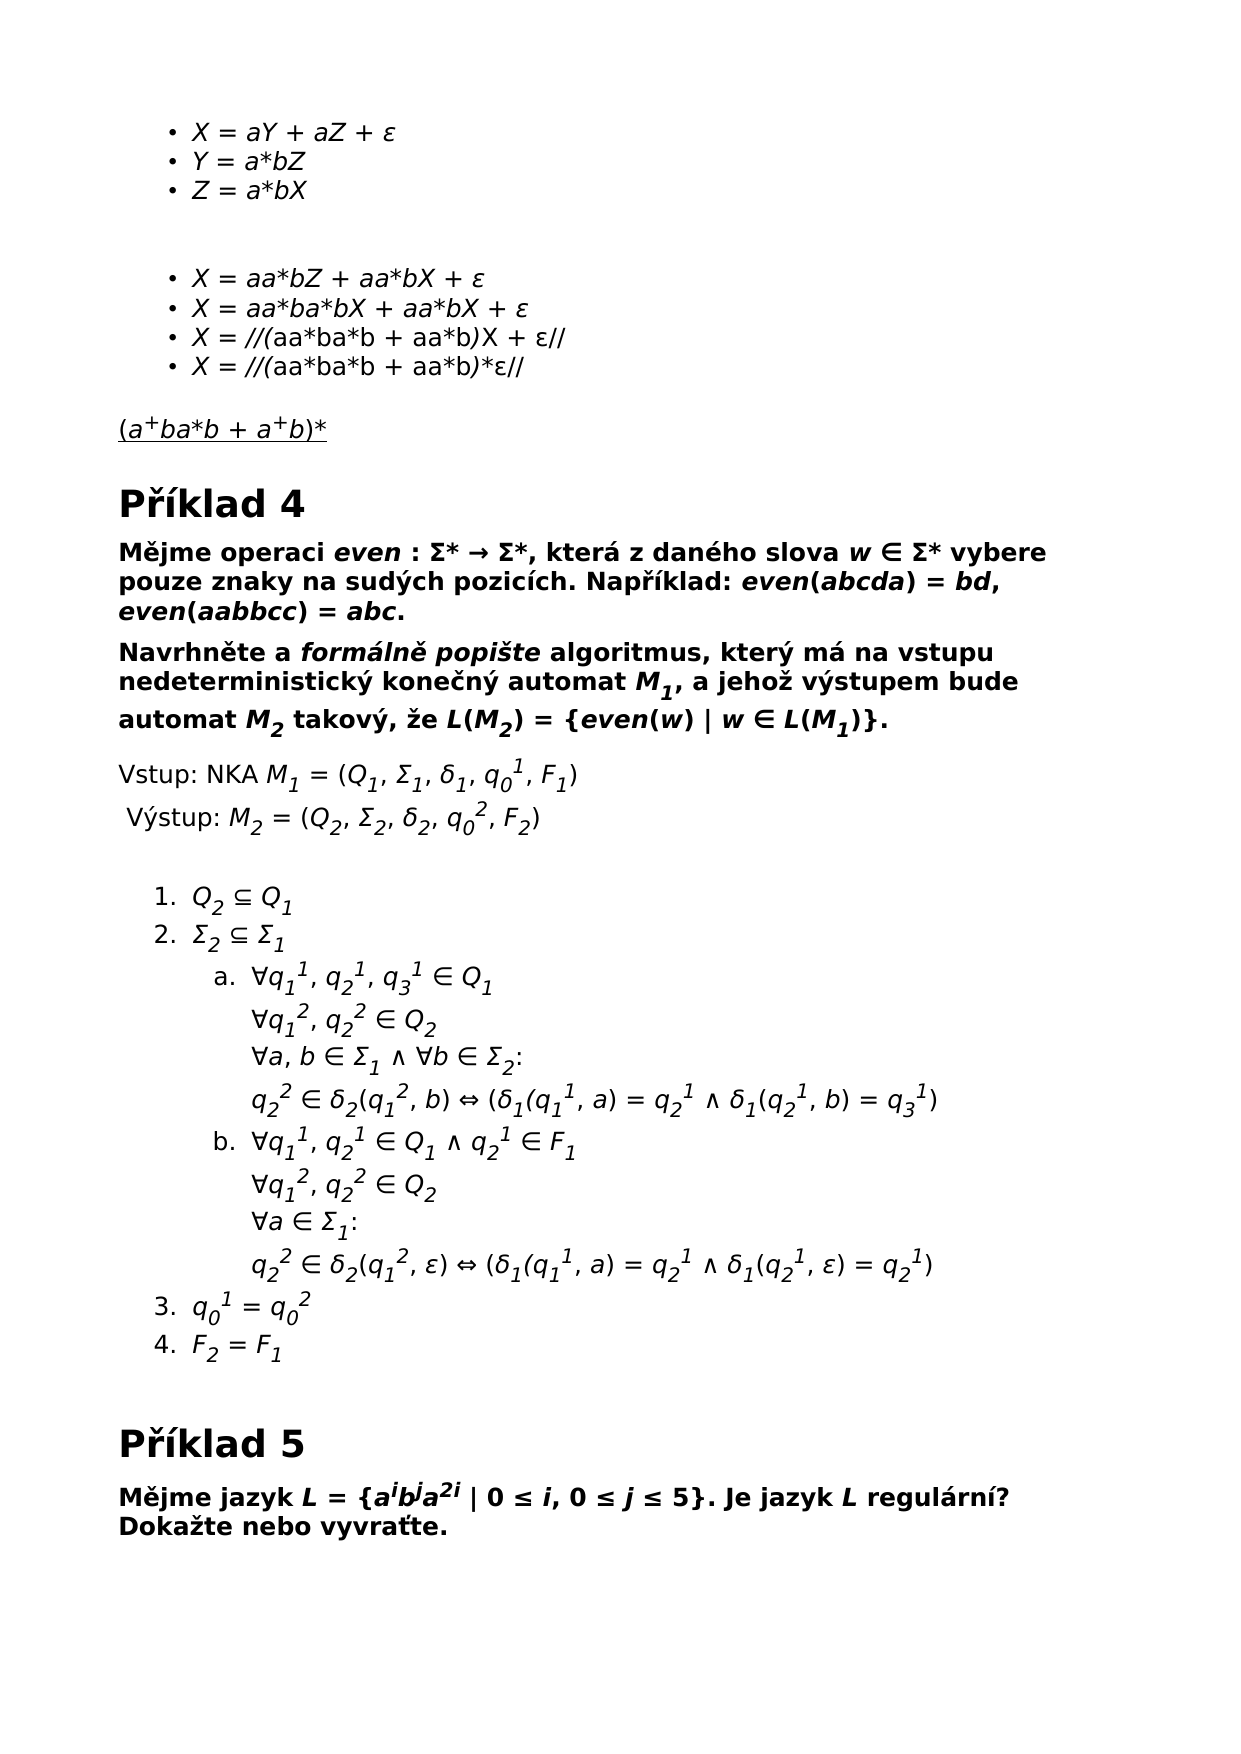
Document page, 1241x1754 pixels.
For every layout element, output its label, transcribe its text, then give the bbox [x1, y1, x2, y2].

subtitle Příklad 5 [118, 1422, 1122, 1466]
subtitle Příklad 4 [118, 482, 1122, 526]
list X = aa*ba*bX + aa*bX + ε [177, 294, 1122, 323]
list X = aY + aZ + ε [177, 118, 1122, 147]
text Mějme operaci even : Σ* → Σ*, která z daného slova w ∈ Σ* vybere pouze znaky na sudých pozicích. Například: even(abcda) = bd, even(aabbcc) = abc. [118, 538, 1122, 626]
list X = aa*bZ + aa*bX + ε [177, 264, 1122, 294]
list ∀q11, q21 ∈ Q1 ∧ q21 ∈ F1 ∀q12, q22 ∈ Q2 ∀a ∈ Σ1: q22 ∈ δ2(q12, ε) ⇔ (δ1(q11, a) = q21 ∧ δ1(q21, ε) = q21) [236, 1123, 1122, 1288]
text Mějme jazyk L = {aibja2i | 0 ≤ i, 0 ≤ j ≤ 5}. Je jazyk L regulární? Dokažte nebo vyvraťte. [118, 1478, 1122, 1542]
list Q2 ⊆ Q1 [177, 882, 1122, 920]
list Z = a*bX [177, 176, 1122, 206]
list F2 = F1 [177, 1330, 1122, 1368]
text Vstup: NKA M1 = (Q1, Σ1, δ1, q01, F1) Výstup: M2 = (Q2, Σ2, δ2, q02, F2) [118, 755, 1122, 840]
list ∀q11, q21, q31 ∈ Q1 ∀q12, q22 ∈ Q2 ∀a, b ∈ Σ1 ∧ ∀b ∈ Σ2: q22 ∈ δ2(q12, b) ⇔ (δ1(q11, a) = q21 ∧ δ1(q21, b) = q31) [236, 957, 1122, 1123]
list X = //(aa*ba*b + aa*b)*ε// [177, 352, 1122, 381]
list Y = a*bZ [177, 147, 1122, 176]
text Navrhněte a formálně popište algoritmus, který má na vstupu nedeterministický konečný automat M1, a jehož výstupem bude automat M2 takový, že L(M2) = {even(w) | w ∈ L(M1)}. [118, 638, 1122, 743]
list q01 = q02 [177, 1288, 1122, 1330]
list Σ2 ⊆ Σ1 [177, 920, 1122, 957]
list X = //(aa*ba*b + aa*b)X + ε// [177, 323, 1122, 352]
text (a+ba*b + a+b)* [118, 411, 1122, 445]
